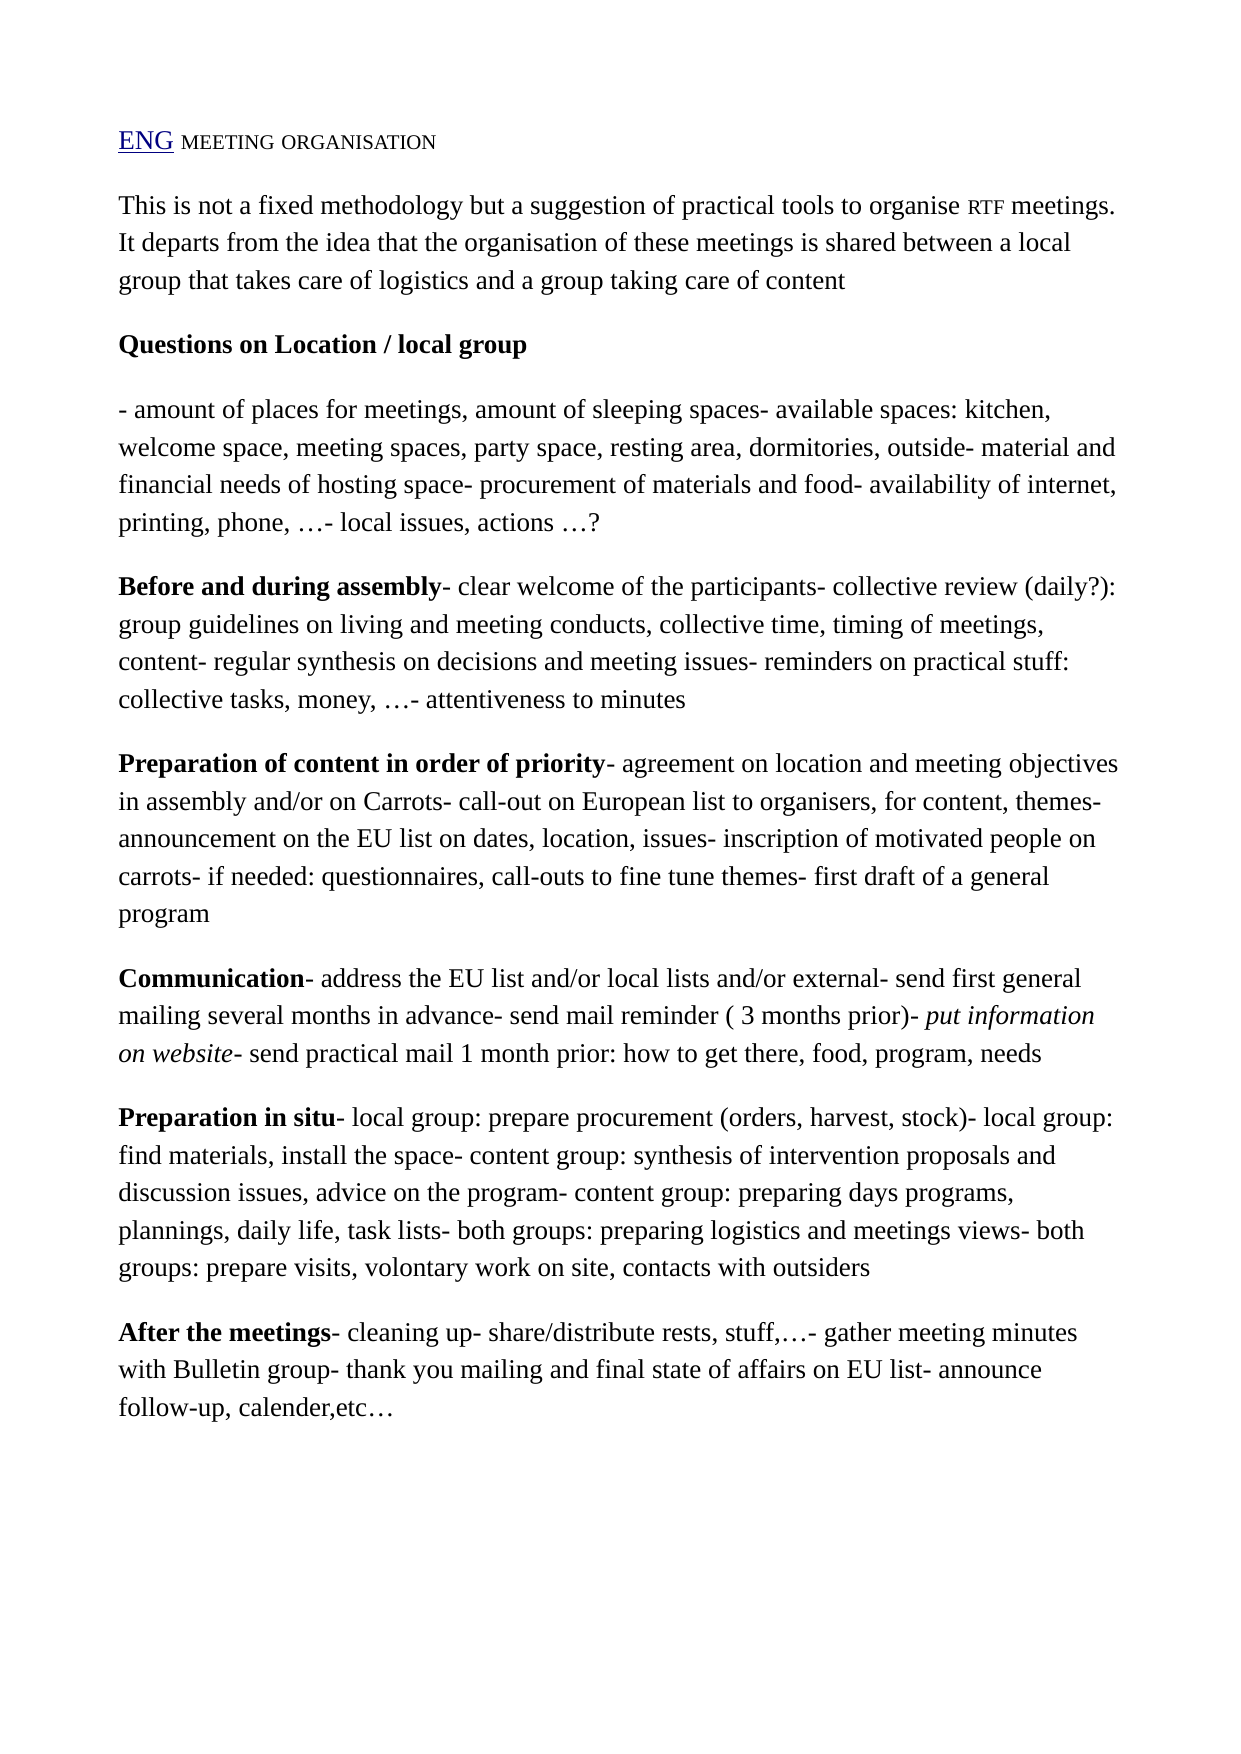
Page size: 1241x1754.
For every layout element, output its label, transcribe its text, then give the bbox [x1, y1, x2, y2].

text Preparation in situ - local group: prepare procurement (orders, harvest, stock) - local group: find materials, install the space - content group: synthesis of intervention proposals and discussion issues, advice on the program - content group: preparing days programs, plannings, daily life, task lists - both groups: preparing logistics and meetings views - both groups: prepare visits, volontary work on site, contacts with outsiders [118, 1095, 1122, 1283]
text Communication - address the EU list and/or local lists and/or external - send first general mailing several months in advance - send mail reminder ( 3 months prior) - put information on website - send practical mail 1 month prior: how to get there, food, program, needs [118, 956, 1122, 1068]
text Questions on Location / local group [118, 322, 1122, 360]
text ENG MEETING ORGANISATION [118, 118, 1122, 156]
text - amount of places for meetings, amount of sleeping spaces - available spaces: kitchen, welcome space, meeting spaces, party space, resting area, dormitories, outside - material and financial needs of hosting space - procurement of materials and food - availability of internet, printing, phone, … - local issues, actions …? [118, 387, 1122, 537]
text After the meetings - cleaning up - share/distribute rests, stuff,… - gather meeting minutes with Bulletin group - thank you mailing and final state of affairs on EU list - announce follow-up, calender,etc… [118, 1310, 1122, 1422]
text This is not a fixed methodology but a suggestion of practical tools to organise RTF meetings. It departs from the idea that the organisation of these meetings is shared between a local group that takes care of logistics and a group taking care of content [118, 183, 1122, 295]
text Before and during assembly - clear welcome of the participants - collective review (daily?): group guidelines on living and meeting conducts, collective time, timing of meetings, content - regular synthesis on decisions and meeting issues - reminders on practical stuff: collective tasks, money, … - attentiveness to minutes [118, 564, 1122, 714]
text Preparation of content in order of priority - agreement on location and meeting objectives in assembly and/or on Carrots - call-out on European list to organisers, for content, themes - announcement on the EU list on dates, location, issues - inscription of motivated people on carrots - if needed: questionnaires, call-outs to fine tune themes - first draft of a general program [118, 741, 1122, 928]
